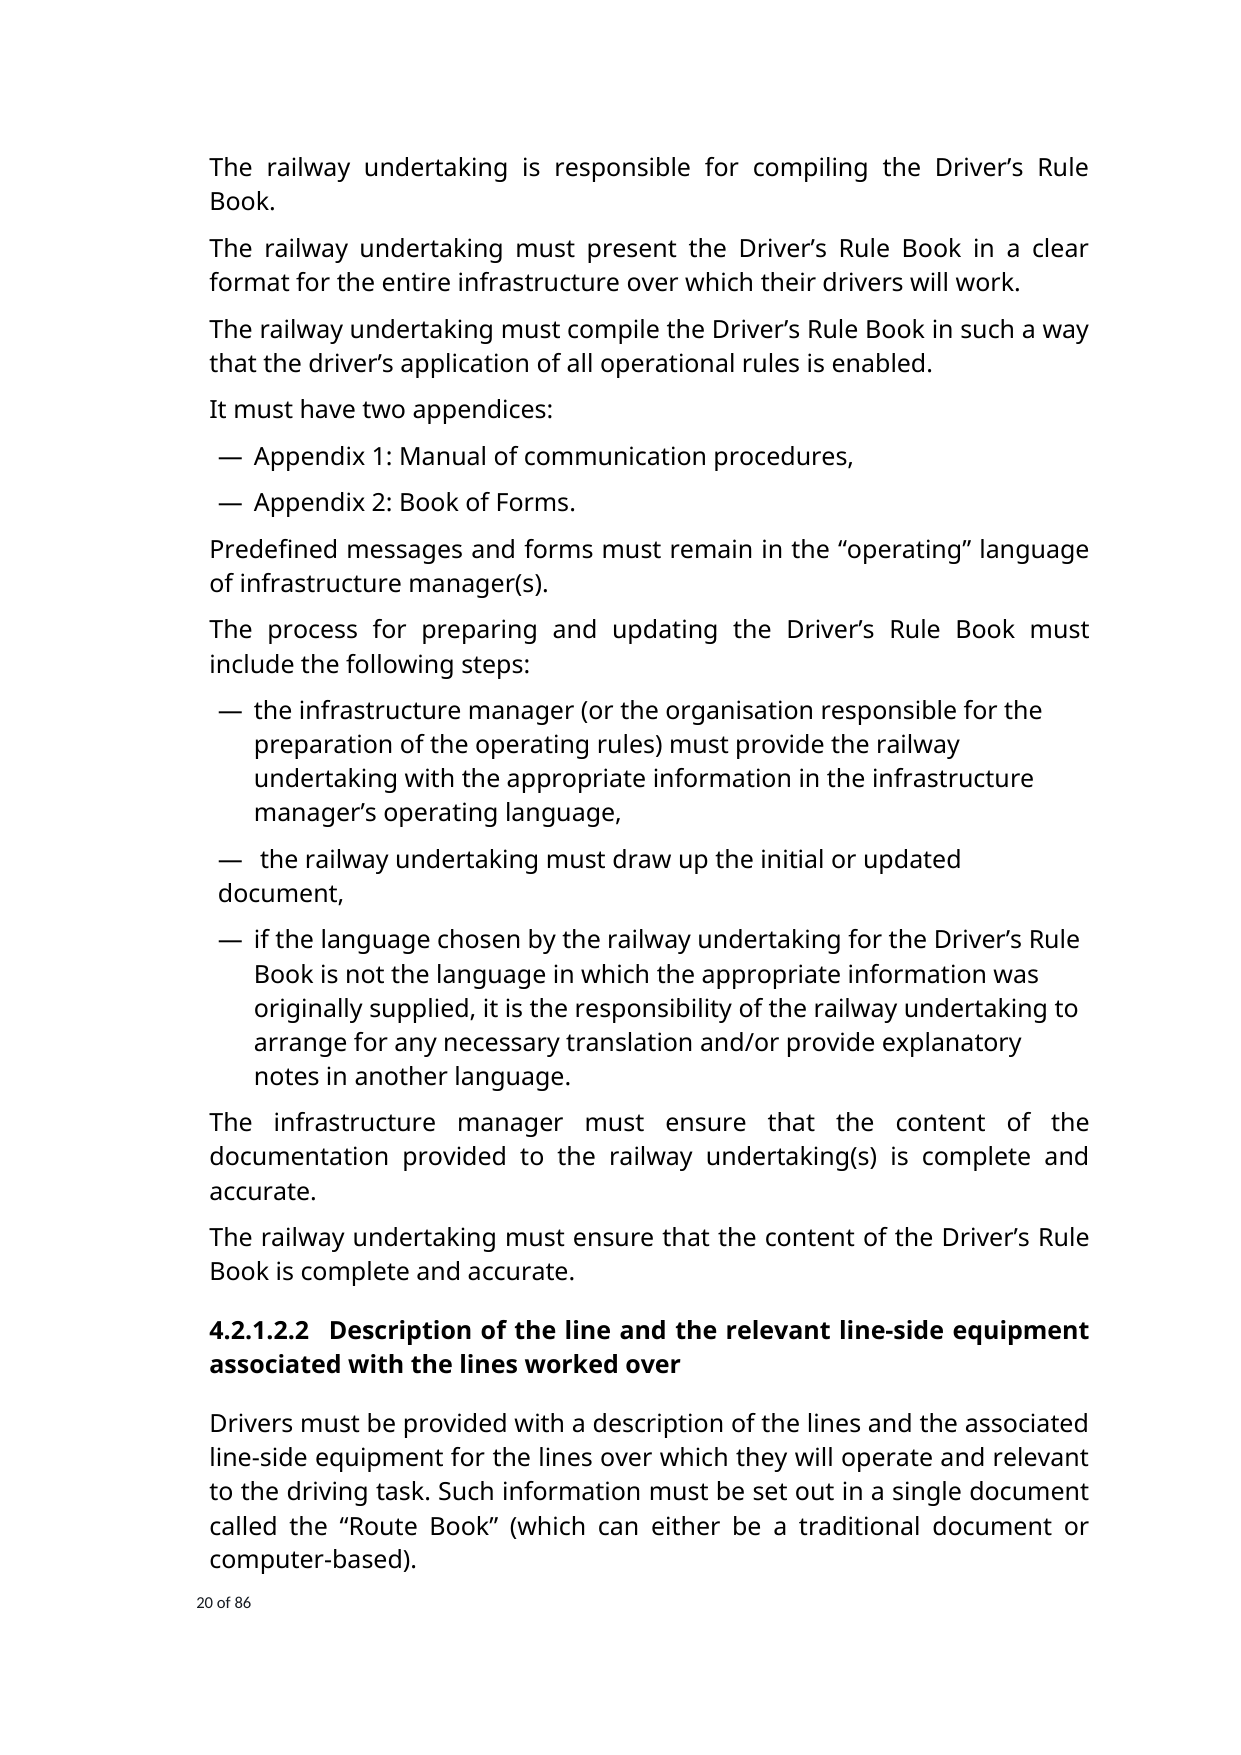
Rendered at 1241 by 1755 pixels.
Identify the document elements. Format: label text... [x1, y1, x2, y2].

text Drivers must be provided with a description of the lines and the associated line-side equipment for the lines over which they will operate and relevant to the driving task. Such information must be set out in a single document called the “Route Book” (which can either be a traditional document or computer-based). [209, 1406, 1090, 1576]
text — the infrastructure manager (or the organisation responsible for the preparation of the operating rules) must provide the railway undertaking with the appropriate information in the infrastructure manager’s operating language, [218, 693, 1090, 829]
text The railway undertaking is responsible for compiling the Driver’s Rule Book. [209, 150, 1090, 218]
text The railway undertaking must ensure that the content of the Driver’s Rule Book is complete and accurate. [209, 1220, 1090, 1288]
text The process for preparing and updating the Driver’s Rule Book must include the following steps: [209, 612, 1090, 680]
text — the railway undertaking must draw up the initial or updated document, [218, 842, 1090, 910]
text It must have two appendices: [209, 392, 1090, 426]
text — if the language chosen by the railway undertaking for the Driver’s Rule Book is not the language in which the appropriate information was originally supplied, it is the responsibility of the railway undertaking to arrange for any necessary translation and/or provide explanatory notes in another language. [218, 922, 1090, 1092]
text The railway undertaking must compile the Driver’s Rule Book in such a way that the driver’s application of all operational rules is enabled. [209, 311, 1090, 379]
text The railway undertaking must present the Driver’s Rule Book in a clear format for the entire infrastructure over which their drivers will work. [209, 231, 1090, 299]
text — Appendix 1: Manual of communication procedures, [218, 438, 1090, 472]
text 4.2.1.2.2 Description of the line and the relevant line-side equipment associated with the lines worked over [209, 1313, 1090, 1381]
text Predefined messages and forms must remain in the “operating” language of infrastructure manager(s). [209, 532, 1090, 600]
text The infrastructure manager must ensure that the content of the documentation provided to the railway undertaking(s) is complete and accurate. [209, 1105, 1090, 1207]
text — Appendix 2: Book of Forms. [218, 485, 1090, 519]
